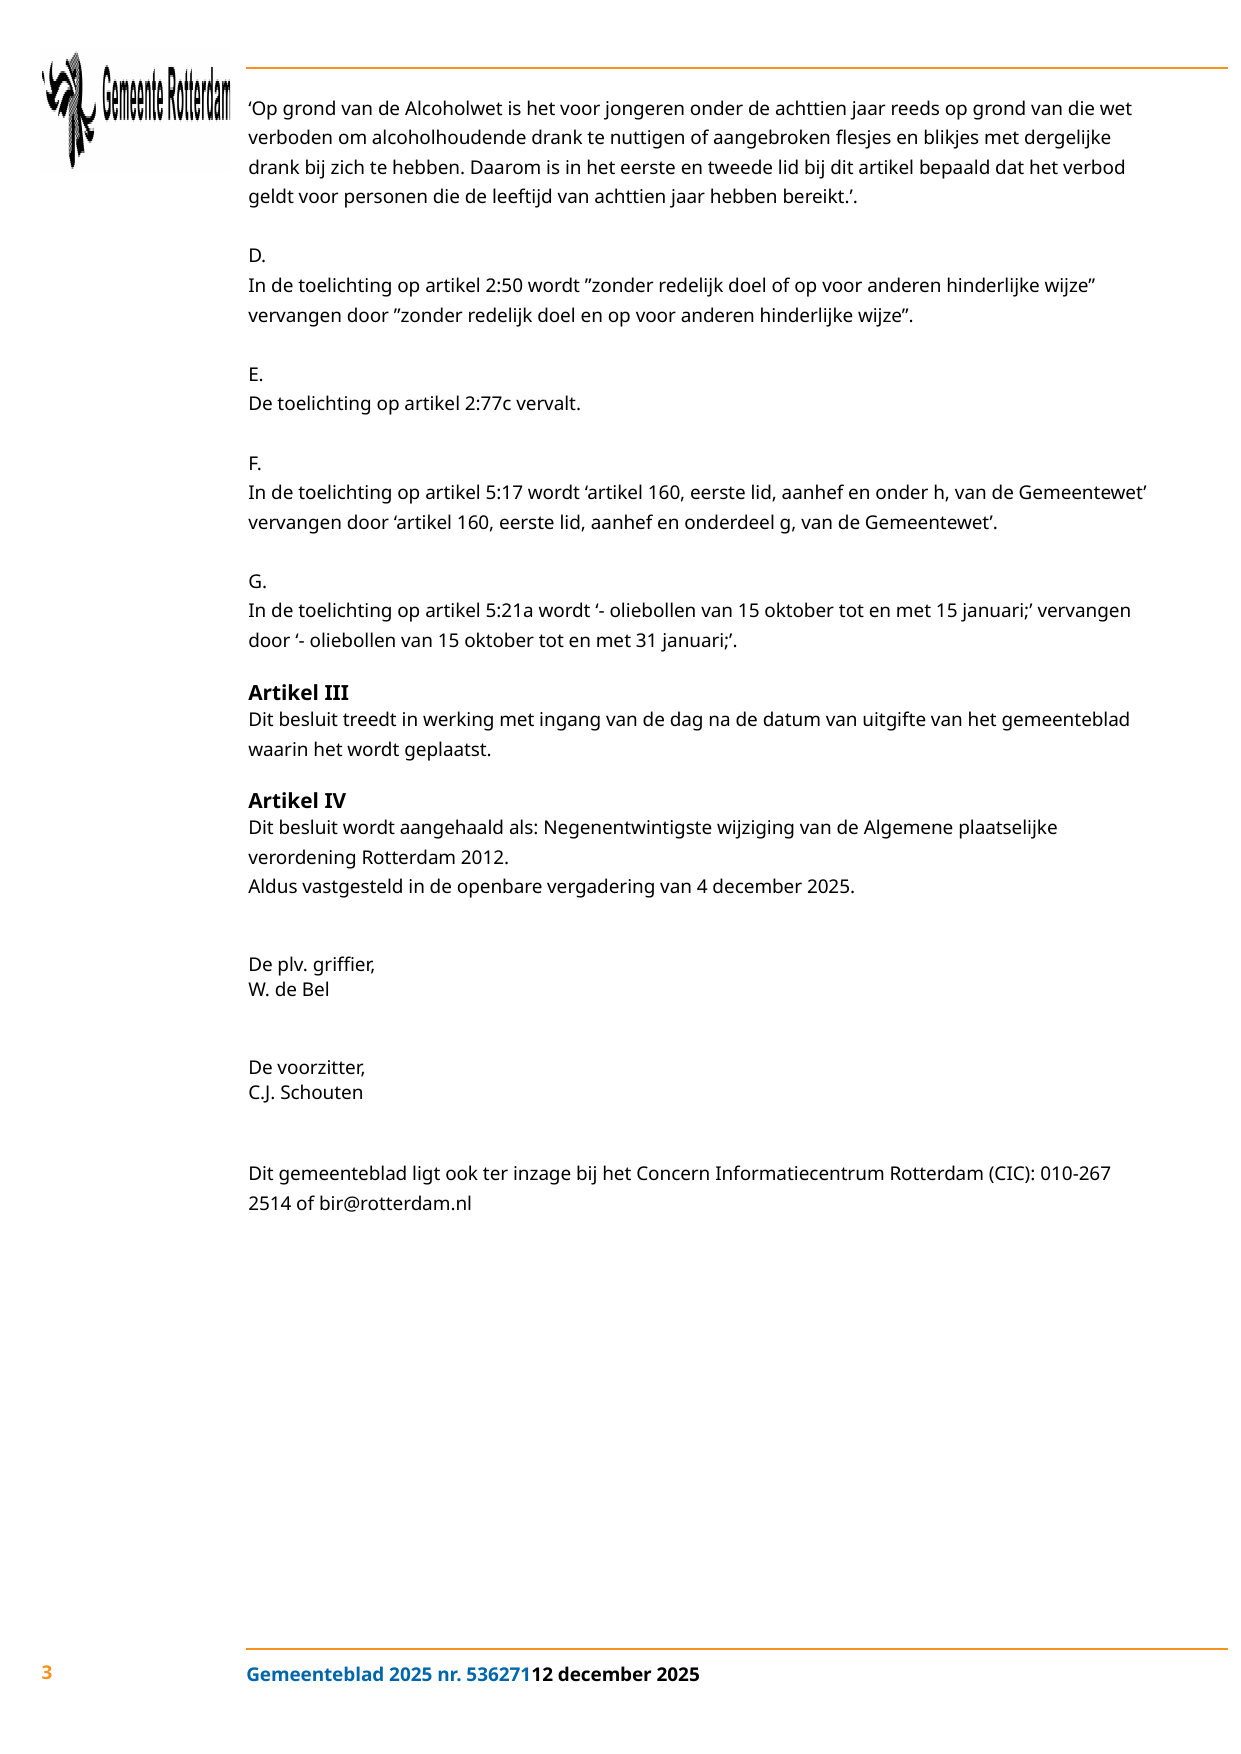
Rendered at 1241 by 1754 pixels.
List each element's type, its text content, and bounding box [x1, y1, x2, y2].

text G. [248, 568, 1152, 594]
text De toelichting op artikel 2:77c vervalt. [248, 391, 1152, 416]
picture [41, 47, 231, 172]
text De plv. griffier, [248, 951, 1152, 977]
text De voorzitter, [248, 1054, 1152, 1079]
text Dit besluit treedt in werking met ingang van de dag na de datum van uitgifte van het gemeenteblad waarin het wordt geplaatst. [248, 706, 1152, 761]
text W. de Bel [248, 977, 1152, 1002]
text In de toelichting op artikel 2:50 wordt ”zonder redelijk doel of op voor anderen hinderlijke wijze” vervangen door ”zonder redelijk doel en op voor anderen hinderlijke wijze”. [248, 272, 1152, 328]
text Artikel III [248, 678, 1152, 706]
text Dit gemeenteblad ligt ook ter inzage bij het Concern Informatiecentrum Rotterdam (CIC): 010-267 2514 of bir@rotterdam.nl [248, 1160, 1152, 1216]
text Artikel IV [248, 786, 1152, 814]
text F. [248, 450, 1152, 476]
text D. [248, 243, 1152, 268]
text E. [248, 361, 1152, 387]
text Aldus vastgesteld in de openbare vergadering van 4 december 2025. [248, 874, 1152, 899]
text In de toelichting op artikel 5:17 wordt ‘artikel 160, eerste lid, aanhef en onder h, van de Gemeentewet’ vervangen door ‘artikel 160, eerste lid, aanhef en onderdeel g, van de Gemeentewet’. [248, 479, 1152, 535]
text C.J. Schouten [248, 1079, 1152, 1105]
text ‘Op grond van de Alcoholwet is het voor jongeren onder de achttien jaar reeds op grond van die wet verboden om alcoholhoudende drank te nuttigen of aangebroken flesjes en blikjes met dergelijke drank bij zich te hebben. Daarom is in het eerste en tweede lid bij dit artikel bepaald dat het verbod geldt voor personen die de leeftijd van achttien jaar hebben bereikt.’. [248, 95, 1152, 209]
text In de toelichting op artikel 5:21a wordt ‘- oliebollen van 15 oktober tot en met 15 januari;’ vervangen door ‘- oliebollen van 15 oktober tot en met 31 januari;’. [248, 598, 1152, 653]
text Dit besluit wordt aangehaald als: Negenentwintigste wijziging van de Algemene plaatselijke verordening Rotterdam 2012. [248, 814, 1152, 870]
